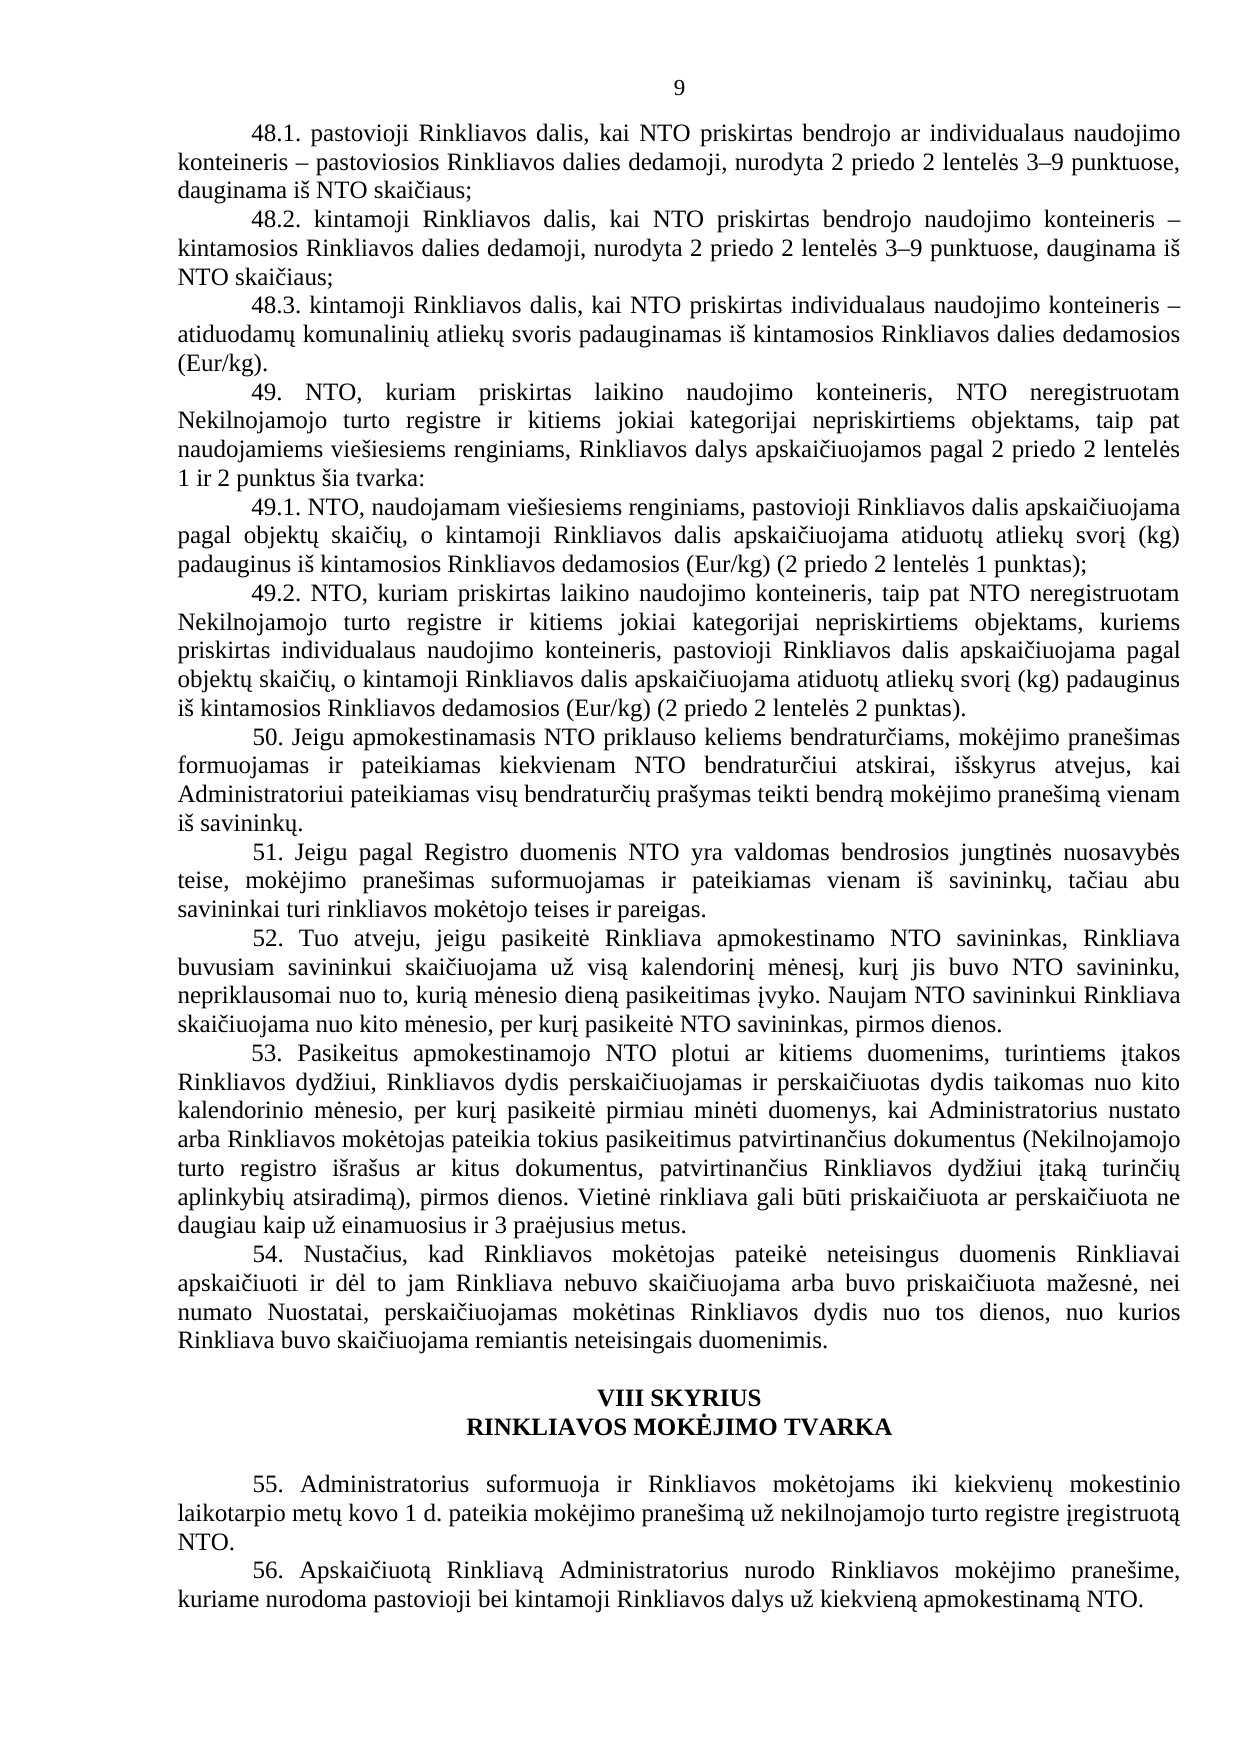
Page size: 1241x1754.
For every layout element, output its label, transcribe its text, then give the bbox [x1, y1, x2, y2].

text 52. Tuo atveju, jeigu pasikeitė Rinkliava apmokestinamo NTO savininkas, Rinkliava buvusiam savininkui skaičiuojama už visą kalendorinį mėnesį, kurį jis buvo NTO savininku, nepriklausomai nuo to, kurią mėnesio dieną pasikeitimas įvyko. Naujam NTO savininkui Rinkliava skaičiuojama nuo kito mėnesio, per kurį pasikeitė NTO savininkas, pirmos dienos. [177, 923, 1181, 1038]
text 55. Administratorius suformuoja ir Rinkliavos mokėtojams iki kiekvienų mokestinio laikotarpio metų kovo 1 d. pateikia mokėjimo pranešimą už nekilnojamojo turto registre įregistruotą NTO. [177, 1469, 1181, 1556]
text 49. NTO, kuriam priskirtas laikino naudojimo konteineris, NTO neregistruotam Nekilnojamojo turto registre ir kitiems jokiai kategorijai nepriskirtiems objektams, taip pat naudojamiems viešiesiems renginiams, Rinkliavos dalys apskaičiuojamos pagal 2 priedo 2 lentelės 1 ir 2 punktus šia tvarka: [177, 377, 1181, 492]
text 56. Apskaičiuotą Rinkliavą Administratorius nurodo Rinkliavos mokėjimo pranešime, kuriame nurodoma pastovioji bei kintamoji Rinkliavos dalys už kiekvieną apmokestinamą NTO. [177, 1556, 1181, 1613]
text 49.2. NTO, kuriam priskirtas laikino naudojimo konteineris, taip pat NTO neregistruotam Nekilnojamojo turto registre ir kitiems jokiai kategorijai nepriskirtiems objektams, kuriems priskirtas individualaus naudojimo konteineris, pastovioji Rinkliavos dalis apskaičiuojama pagal objektų skaičių, o kintamoji Rinkliavos dalis apskaičiuojama atiduotų atliekų svorį (kg) padauginus iš kintamosios Rinkliavos dedamosios (Eur/kg) (2 priedo 2 lentelės 2 punktas). [177, 578, 1181, 722]
text 48.1. pastovioji Rinkliavos dalis, kai NTO priskirtas bendrojo ar individualaus naudojimo konteineris – pastoviosios Rinkliavos dalies dedamoji, nurodyta 2 priedo 2 lentelės 3–9 punktuose, dauginama iš NTO skaičiaus; [177, 118, 1181, 204]
text VIII SKYRIUS [177, 1383, 1181, 1412]
text 53. Pasikeitus apmokestinamojo NTO plotui ar kitiems duomenims, turintiems įtakos Rinkliavos dydžiui, Rinkliavos dydis perskaičiuojamas ir perskaičiuotas dydis taikomas nuo kito kalendorinio mėnesio, per kurį pasikeitė pirmiau minėti duomenys, kai Administratorius nustato arba Rinkliavos mokėtojas pateikia tokius pasikeitimus patvirtinančius dokumentus (Nekilnojamojo turto registro išrašus ar kitus dokumentus, patvirtinančius Rinkliavos dydžiui įtaką turinčių aplinkybių atsiradimą), pirmos dienos. Vietinė rinkliava gali būti priskaičiuota ar perskaičiuota ne daugiau kaip už einamuosius ir 3 praėjusius metus. [177, 1038, 1181, 1239]
text 50. Jeigu apmokestinamasis NTO priklauso keliems bendraturčiams, mokėjimo pranešimas formuojamas ir pateikiamas kiekvienam NTO bendraturčiui atskirai, išskyrus atvejus, kai Administratoriui pateikiamas visų bendraturčių prašymas teikti bendrą mokėjimo pranešimą vienam iš savininkų. [177, 722, 1181, 837]
text 49.1. NTO, naudojamam viešiesiems renginiams, pastovioji Rinkliavos dalis apskaičiuojama pagal objektų skaičių, o kintamoji Rinkliavos dalis apskaičiuojama atiduotų atliekų svorį (kg) padauginus iš kintamosios Rinkliavos dedamosios (Eur/kg) (2 priedo 2 lentelės 1 punktas); [177, 492, 1181, 578]
text RINKLIAVOS MOKĖJIMO TVARKA [177, 1412, 1181, 1441]
text 48.2. kintamoji Rinkliavos dalis, kai NTO priskirtas bendrojo naudojimo konteineris – kintamosios Rinkliavos dalies dedamoji, nurodyta 2 priedo 2 lentelės 3–9 punktuose, dauginama iš NTO skaičiaus; [177, 204, 1181, 291]
text 54. Nustačius, kad Rinkliavos mokėtojas pateikė neteisingus duomenis Rinkliavai apskaičiuoti ir dėl to jam Rinkliava nebuvo skaičiuojama arba buvo priskaičiuota mažesnė, nei numato Nuostatai, perskaičiuojamas mokėtinas Rinkliavos dydis nuo tos dienos, nuo kurios Rinkliava buvo skaičiuojama remiantis neteisingais duomenimis. [177, 1239, 1181, 1354]
text 48.3. kintamoji Rinkliavos dalis, kai NTO priskirtas individualaus naudojimo konteineris – atiduodamų komunalinių atliekų svoris padauginamas iš kintamosios Rinkliavos dalies dedamosios (Eur/kg). [177, 291, 1181, 377]
text 51. Jeigu pagal Registro duomenis NTO yra valdomas bendrosios jungtinės nuosavybės teise, mokėjimo pranešimas suformuojamas ir pateikiamas vienam iš savininkų, tačiau abu savininkai turi rinkliavos mokėtojo teises ir pareigas. [177, 837, 1181, 923]
